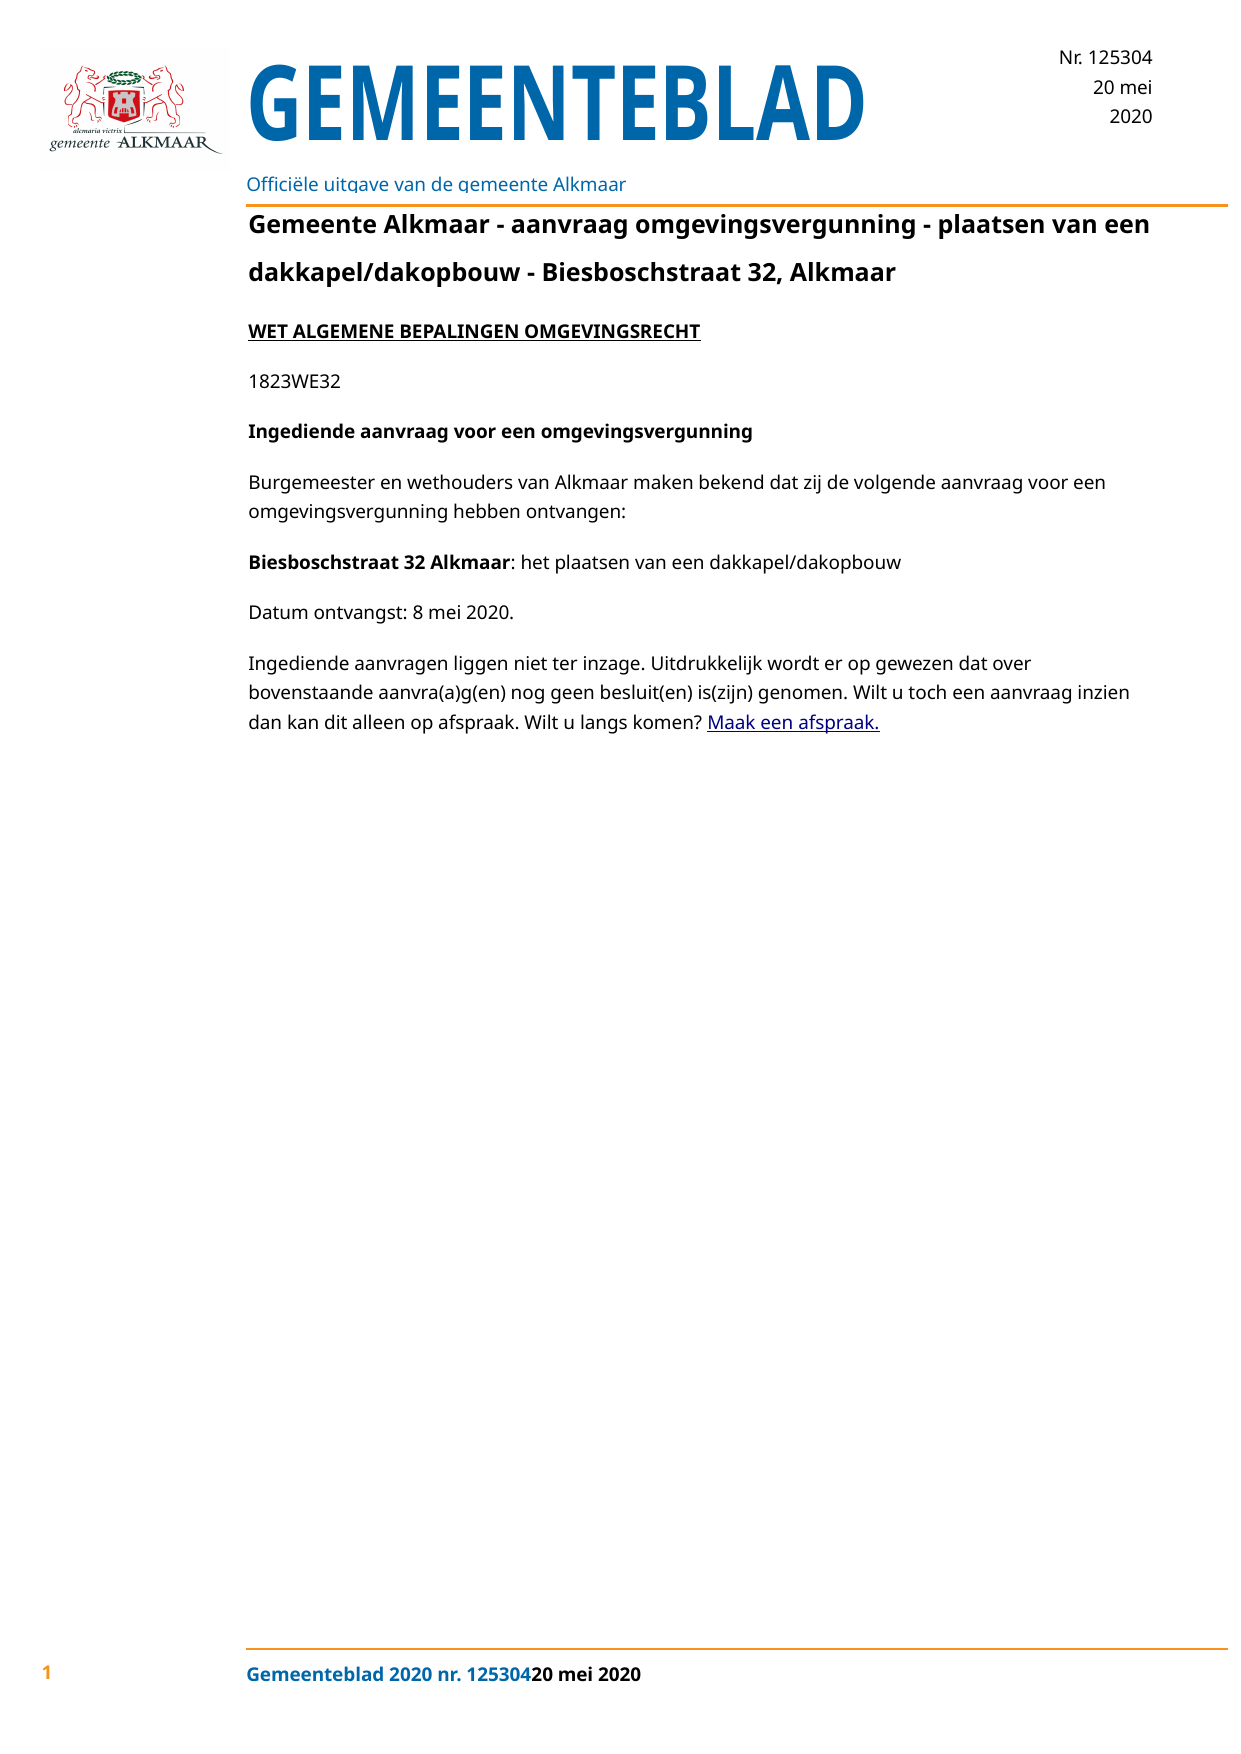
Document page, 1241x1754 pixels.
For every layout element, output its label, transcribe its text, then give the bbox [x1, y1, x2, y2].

text Gemeente Alkmaar - aanvraag omgevingsvergunning - plaatsen van een dakkapel/dakopbouw - Biesboschstraat 32, Alkmaar [248, 207, 1152, 288]
picture [41, 47, 231, 172]
text WET ALGEMENE BEPALINGEN OMGEVINGSRECHT [248, 318, 1152, 344]
text Burgemeester en wethouders van Alkmaar maken bekend dat zij de volgende aanvraag voor een omgevingsvergunning hebben ontvangen: [248, 469, 1152, 524]
text Ingediende aanvragen liggen niet ter inzage. Uitdrukkelijk wordt er op gewezen dat over bovenstaande aanvra(a)g(en) nog geen besluit(en) is(zijn) genomen. Wilt u toch een aanvraag inzien dan kan dit alleen op afspraak. Wilt u langs komen? Maak een afspraak. [248, 650, 1152, 735]
text Ingediende aanvraag voor een omgevingsvergunning [248, 419, 1152, 444]
text 1823WE32 [248, 368, 1152, 394]
text Datum ontvangst: 8 mei 2020. [248, 599, 1152, 625]
text Biesboschstraat 32 Alkmaar: het plaatsen van een dakkapel/dakopbouw [248, 549, 1152, 575]
